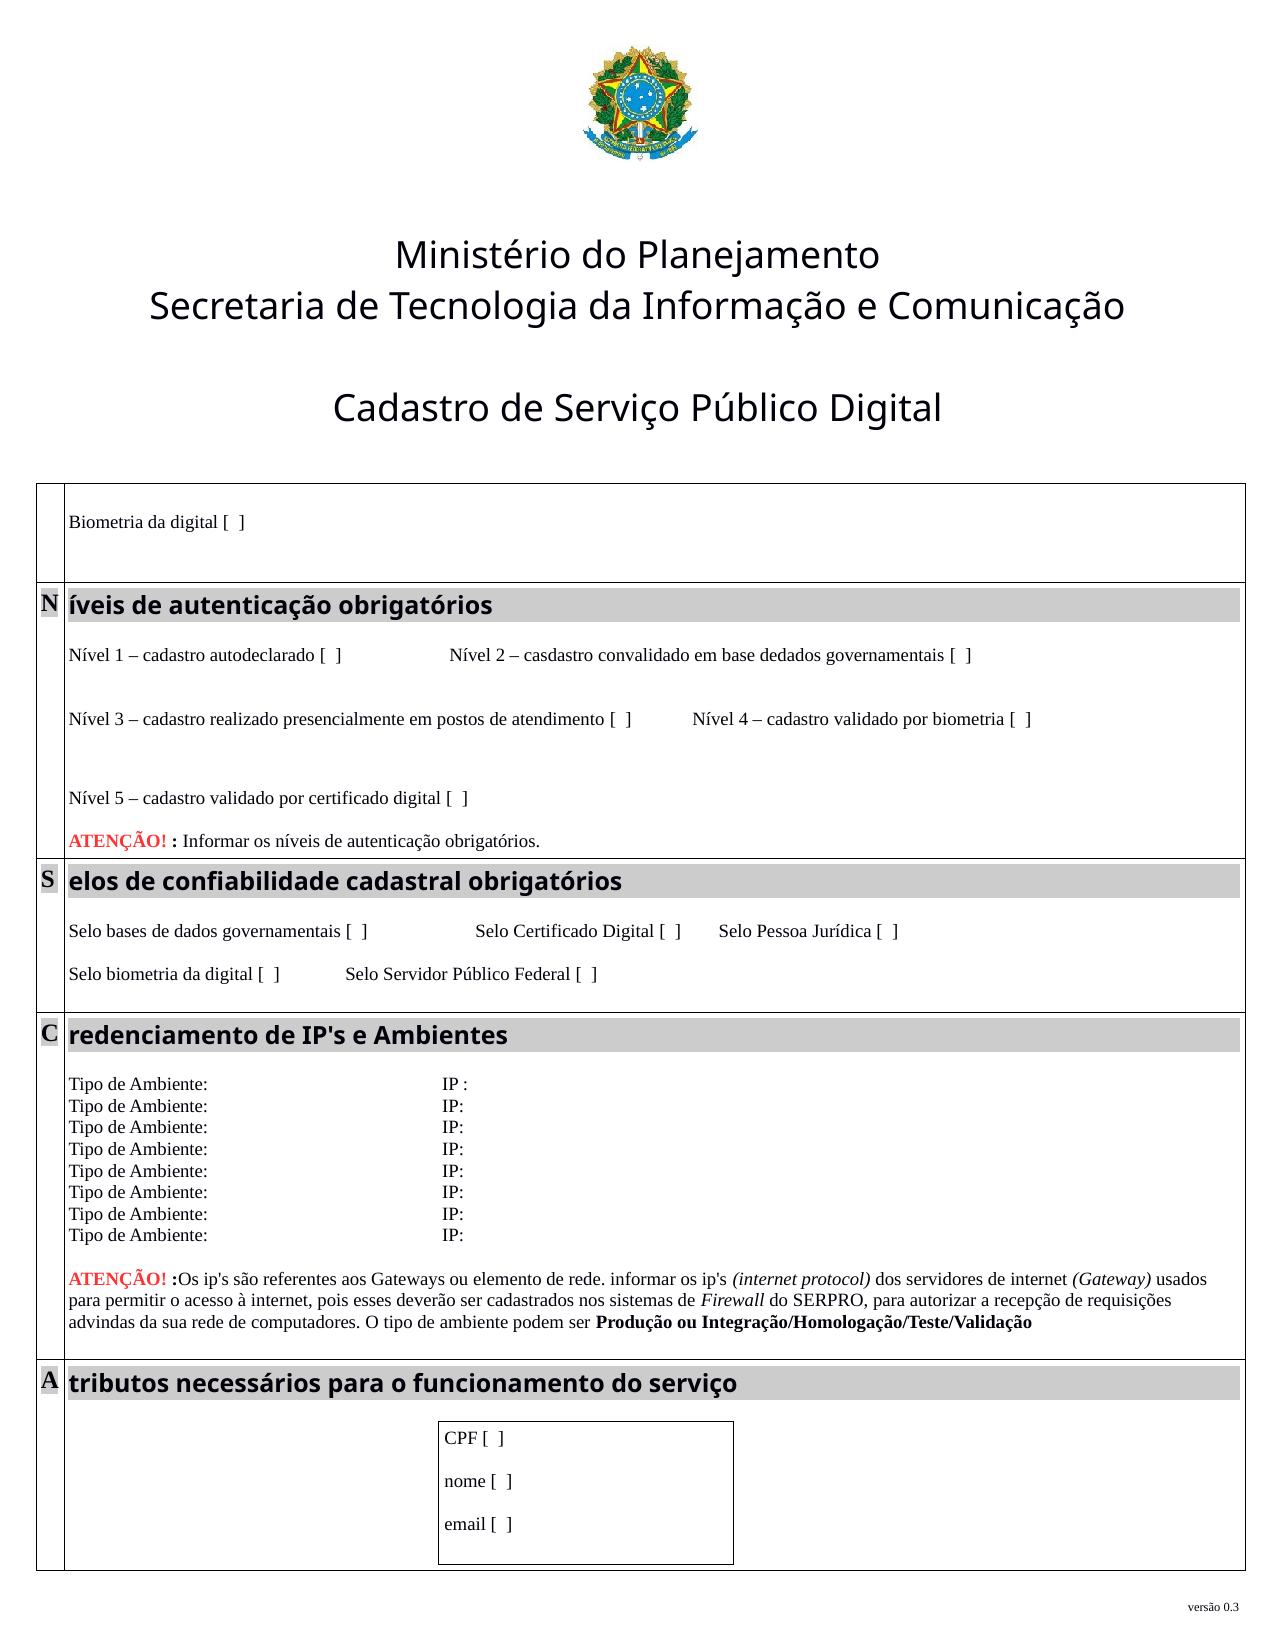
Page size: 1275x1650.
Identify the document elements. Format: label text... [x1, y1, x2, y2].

table_cell elos de confiabilidade cadastral obrigatórios Selo bases de dados governamentais [ ] Selo Certificado Digital [ ] Selo Pessoa Jurídica [ ] Selo biometria da digital [ ] Selo Servidor Público Federal [ ] [65, 859, 1245, 1011]
table_cell tributos necessários para o funcionamento do serviço [65, 1360, 1245, 1569]
table_cell N [37, 583, 64, 858]
table_cell C [37, 1013, 64, 1359]
table_cell íveis de autenticação obrigatórios Nível 1 – cadastro autodeclarado [ ] Nível 2 – casdastro convalidado em base dedados governamentais [ ] Nível 3 – cadastro realizado presencialmente em postos de atendimento [ ] Nível 4 – cadastro validado por biometria [ ] Nível 5 – cadastro validado por certificado digital [ ] ATENÇÃO! : Informar os níveis de autenticação obrigatórios. [65, 583, 1245, 858]
table_cell [37, 484, 64, 582]
table_cell S [37, 859, 64, 1011]
table_header CPF [ ] nome [ ] email [ ] [439, 1422, 733, 1564]
table_cell A [37, 1360, 64, 1569]
table_cell Biometria da digital [ ] [65, 484, 1245, 582]
table_cell redenciamento de IP's e Ambientes Tipo de Ambiente: IP : Tipo de Ambiente: IP: Tipo de Ambiente: IP: Tipo de Ambiente: IP: Tipo de Ambiente: IP: Tipo de Ambiente: IP: Tipo de Ambiente: IP: Tipo de Ambiente: IP: ATENÇÃO! :Os ip's são referentes aos Gateways ou elemento de rede. informar os ip's (internet protocol) dos servidores de internet (Gateway) usados para permitir o acesso à internet, pois esses deverão ser cadastrados nos sistemas de Firewall do SERPRO, para autorizar a recepção de requisições advindas da sua rede de computadores. O tipo de ambiente podem ser Produção ou Integração/Homologação/Teste/Validação [65, 1013, 1245, 1359]
picture [575, 44, 700, 167]
